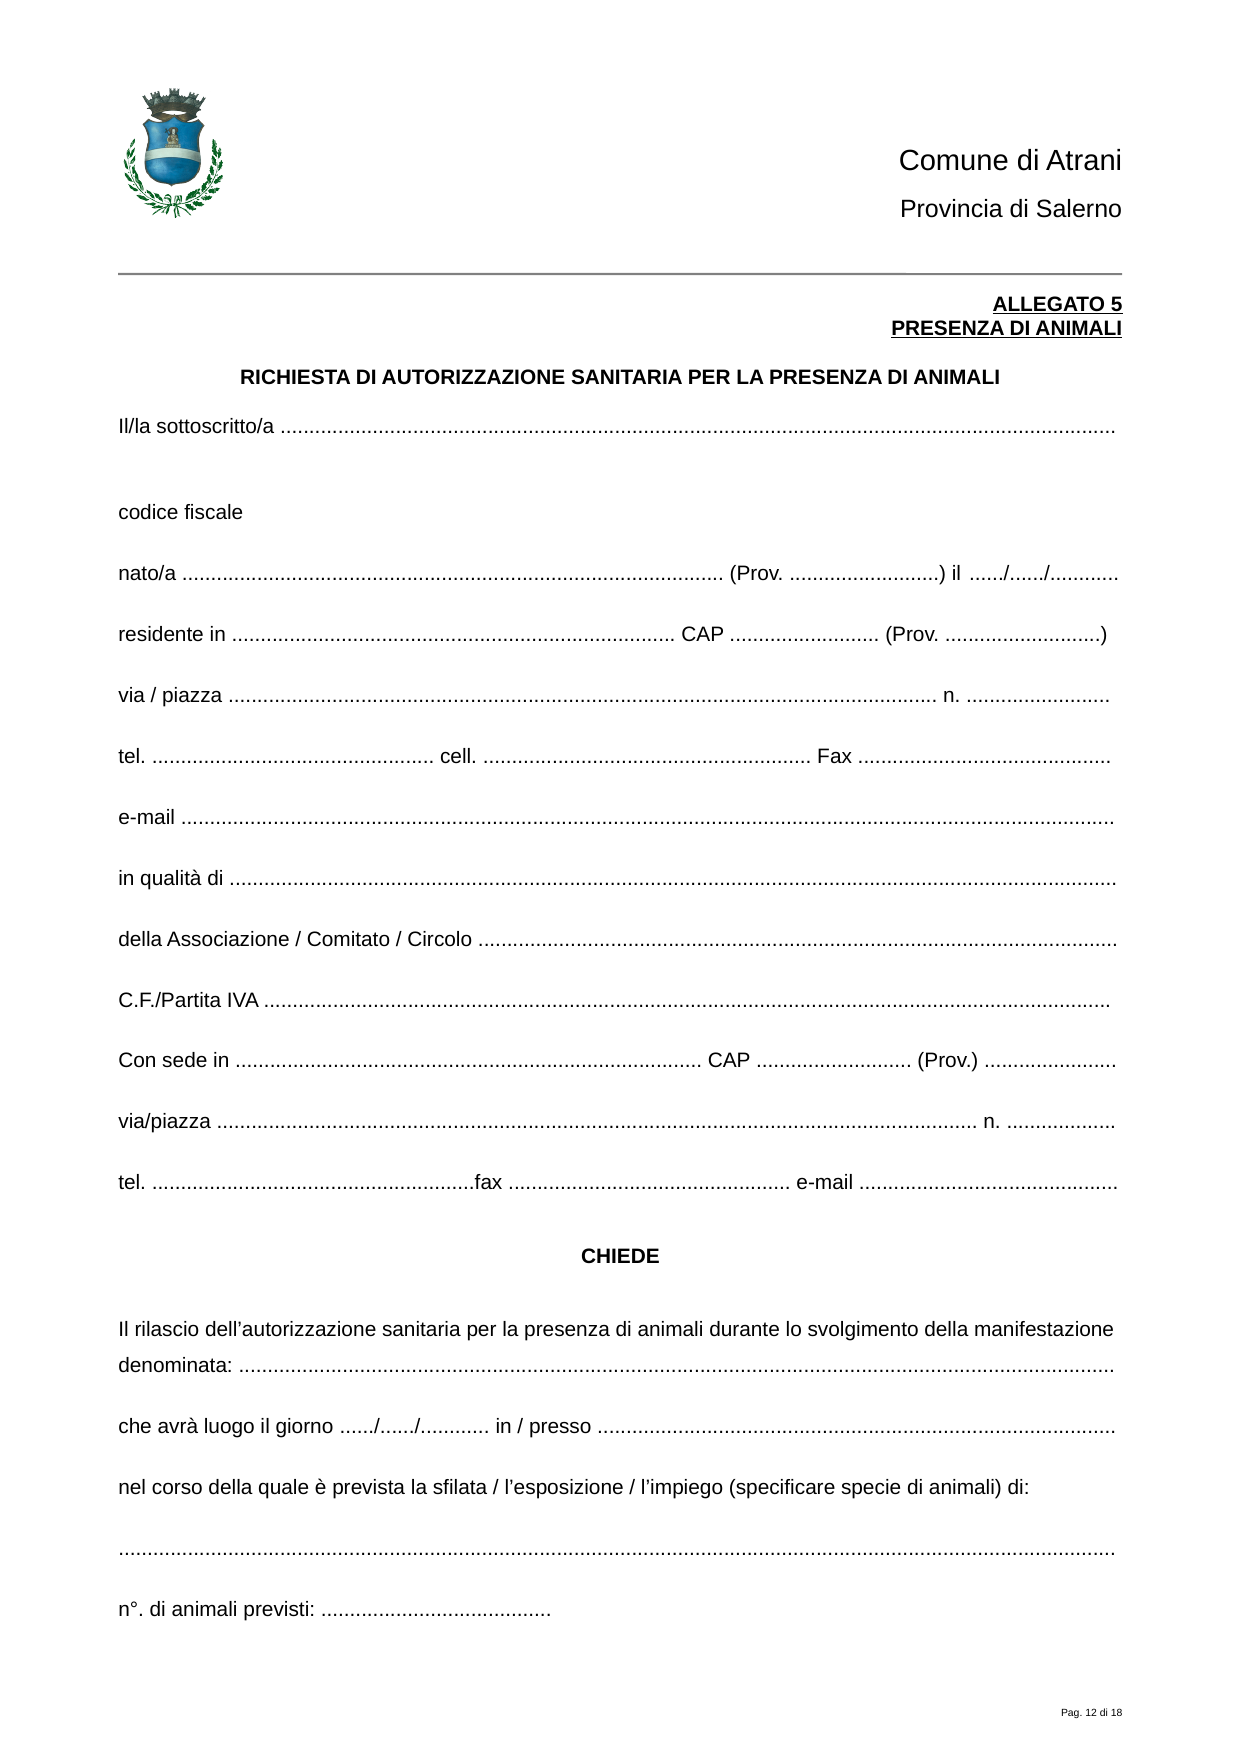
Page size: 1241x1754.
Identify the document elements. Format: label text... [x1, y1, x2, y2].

text C.F./Partita IVA ................................................................................................................................................... [118, 987, 1122, 1011]
text PRESENZA DI ANIMALI [118, 316, 1122, 340]
text ALLEGATO 5 [118, 292, 1122, 316]
picture [122, 87, 224, 219]
text e-mail .................................................................................................................................................................. [118, 804, 1122, 828]
text via / piazza ........................................................................................................................... n. ......................... [118, 683, 1122, 707]
text Il rilascio dell’autorizzazione sanitaria per la presenza di animali durante lo svolgimento della manifestazione denominata: ........................................................................................................................................................ [118, 1317, 1122, 1377]
text Provincia di Salerno [118, 194, 1122, 223]
text n°. di animali previsti: ........................................ [118, 1597, 1122, 1621]
text in qualità di .......................................................................................................................................................... [118, 866, 1122, 889]
text nel corso della quale è prevista la sfilata / l’esposizione / l’impiego (specificare specie di animali) di: [118, 1475, 1122, 1499]
text tel. ........................................................fax ................................................. e-mail ............................................. [118, 1170, 1122, 1194]
text Con sede in ................................................................................. CAP ........................... (Prov.) ....................... [118, 1048, 1122, 1072]
text tel. ................................................. cell. ......................................................... Fax ............................................ [118, 744, 1122, 768]
text via/piazza .................................................................................................................................... n. ................... [118, 1109, 1122, 1133]
text Il/la sottoscritto/a ................................................................................................................................................. [118, 414, 1122, 438]
text [986, 500, 1122, 524]
text codice fiscale [118, 500, 346, 524]
subtitle RICHIESTA DI AUTORIZZAZIONE SANITARIA PER LA PRESENZA DI ANIMALI [118, 365, 1122, 389]
text CHIEDE [118, 1244, 1122, 1268]
text residente in ............................................................................. CAP .......................... (Prov. ...........................) [118, 622, 1122, 646]
text Comune di Atrani [224, 143, 1122, 177]
text nato/a .............................................................................................. (Prov. ..........................) il ....../....../............ [118, 561, 1122, 585]
text che avrà luogo il giorno ....../....../............ in / presso .......................................................................................... [118, 1414, 1122, 1438]
text ............................................................................................................................................................................. [118, 1536, 1122, 1560]
text della Associazione / Comitato / Circolo ............................................................................................................... [118, 926, 1122, 950]
